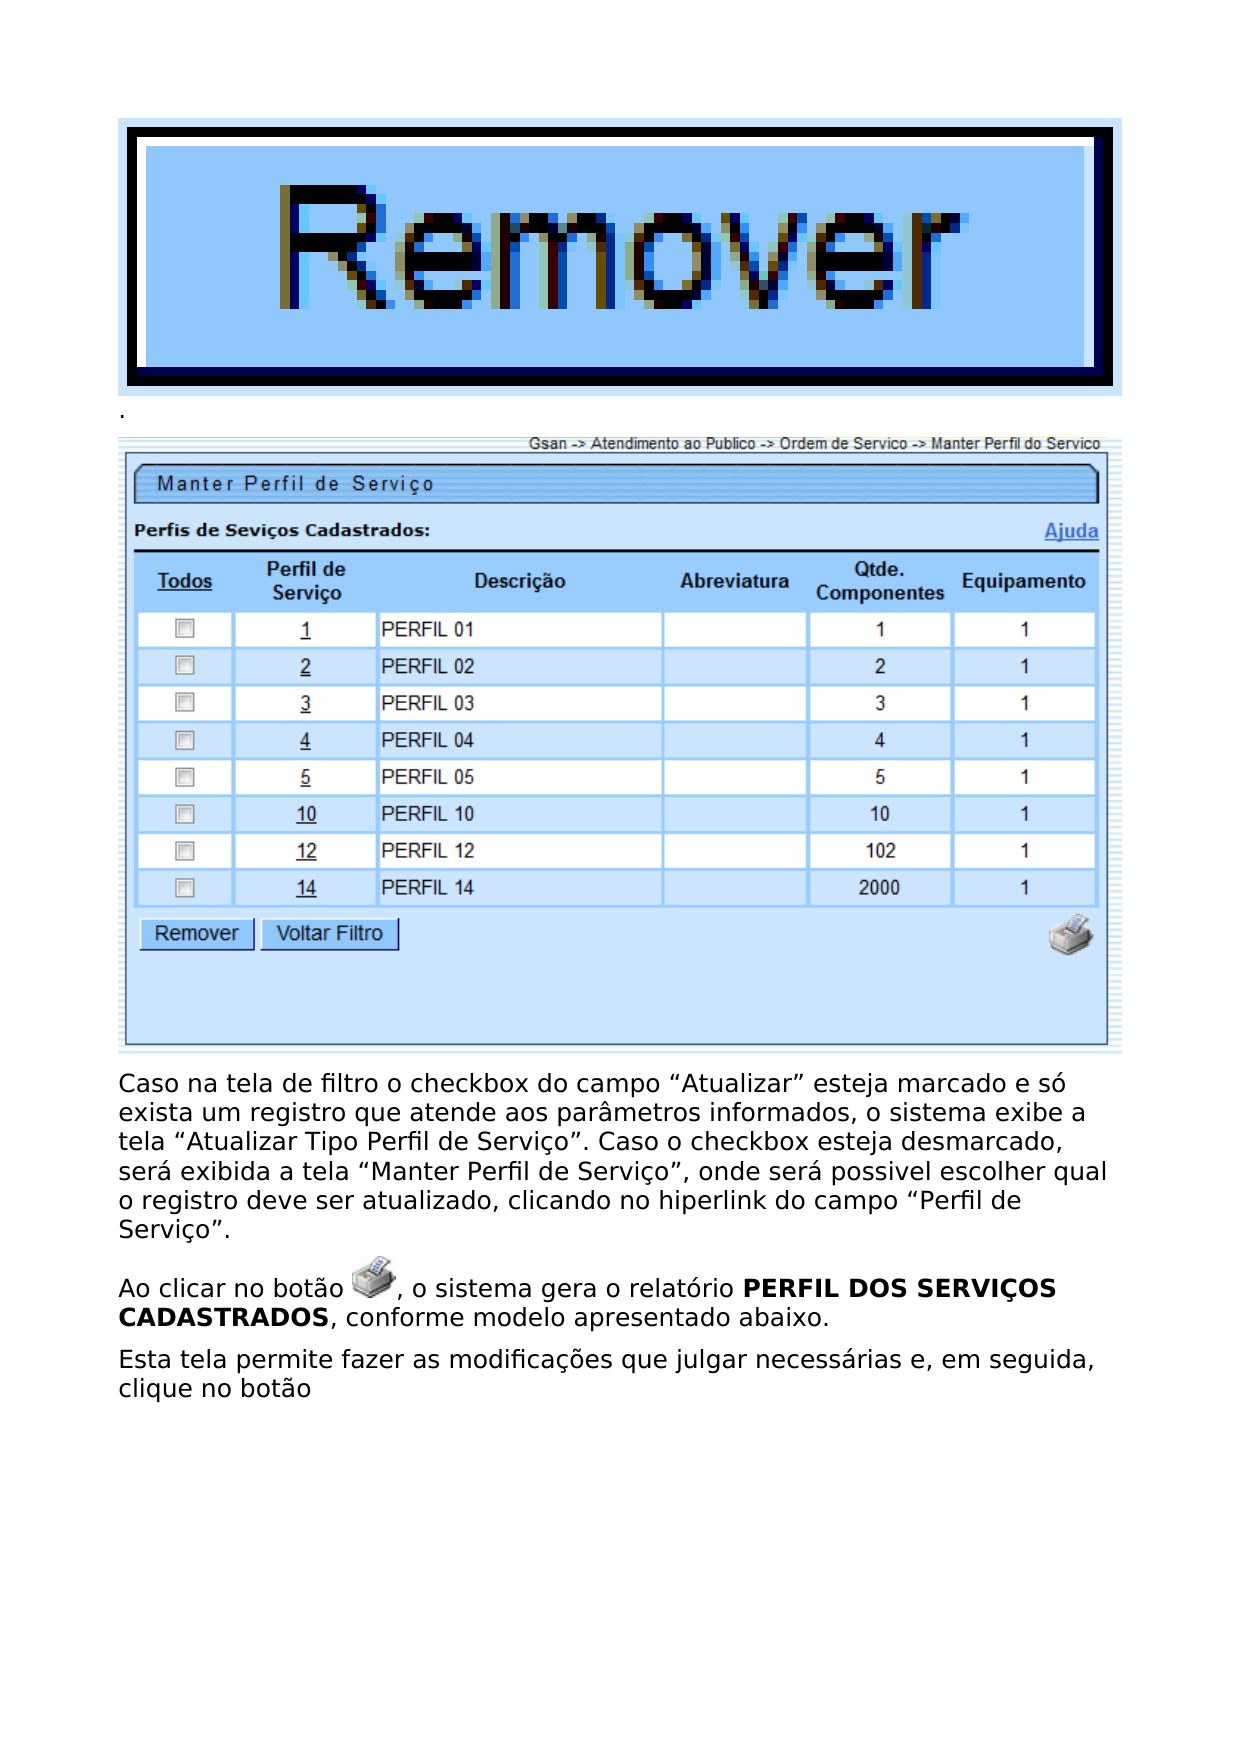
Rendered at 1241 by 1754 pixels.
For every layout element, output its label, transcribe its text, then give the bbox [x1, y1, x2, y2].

text . [118, 396, 1122, 424]
picture [118, 437, 1123, 1057]
picture [118, 118, 1123, 396]
text Caso na tela de filtro o checkbox do campo “Atualizar” esteja marcado e só exista um registro que atende aos parâmetros informados, o sistema exibe a tela “Atualizar Tipo Perfil de Serviço”. Caso o checkbox esteja desmarcado, será exibida a tela “Manter Perfil de Serviço”, onde será possivel escolher qual o registro deve ser atualizado, clicando no hiperlink do campo “Perfil de Serviço”. [118, 1069, 1122, 1244]
text Esta tela permite fazer as modificações que julgar necessárias e, em seguida, clique no botão [118, 1345, 1122, 1403]
picture [352, 1256, 396, 1298]
text Ao clicar no botão , o sistema gera o relatório PERFIL DOS SERVIÇOS CADASTRADOS, conforme modelo apresentado abaixo. [118, 1257, 1122, 1332]
